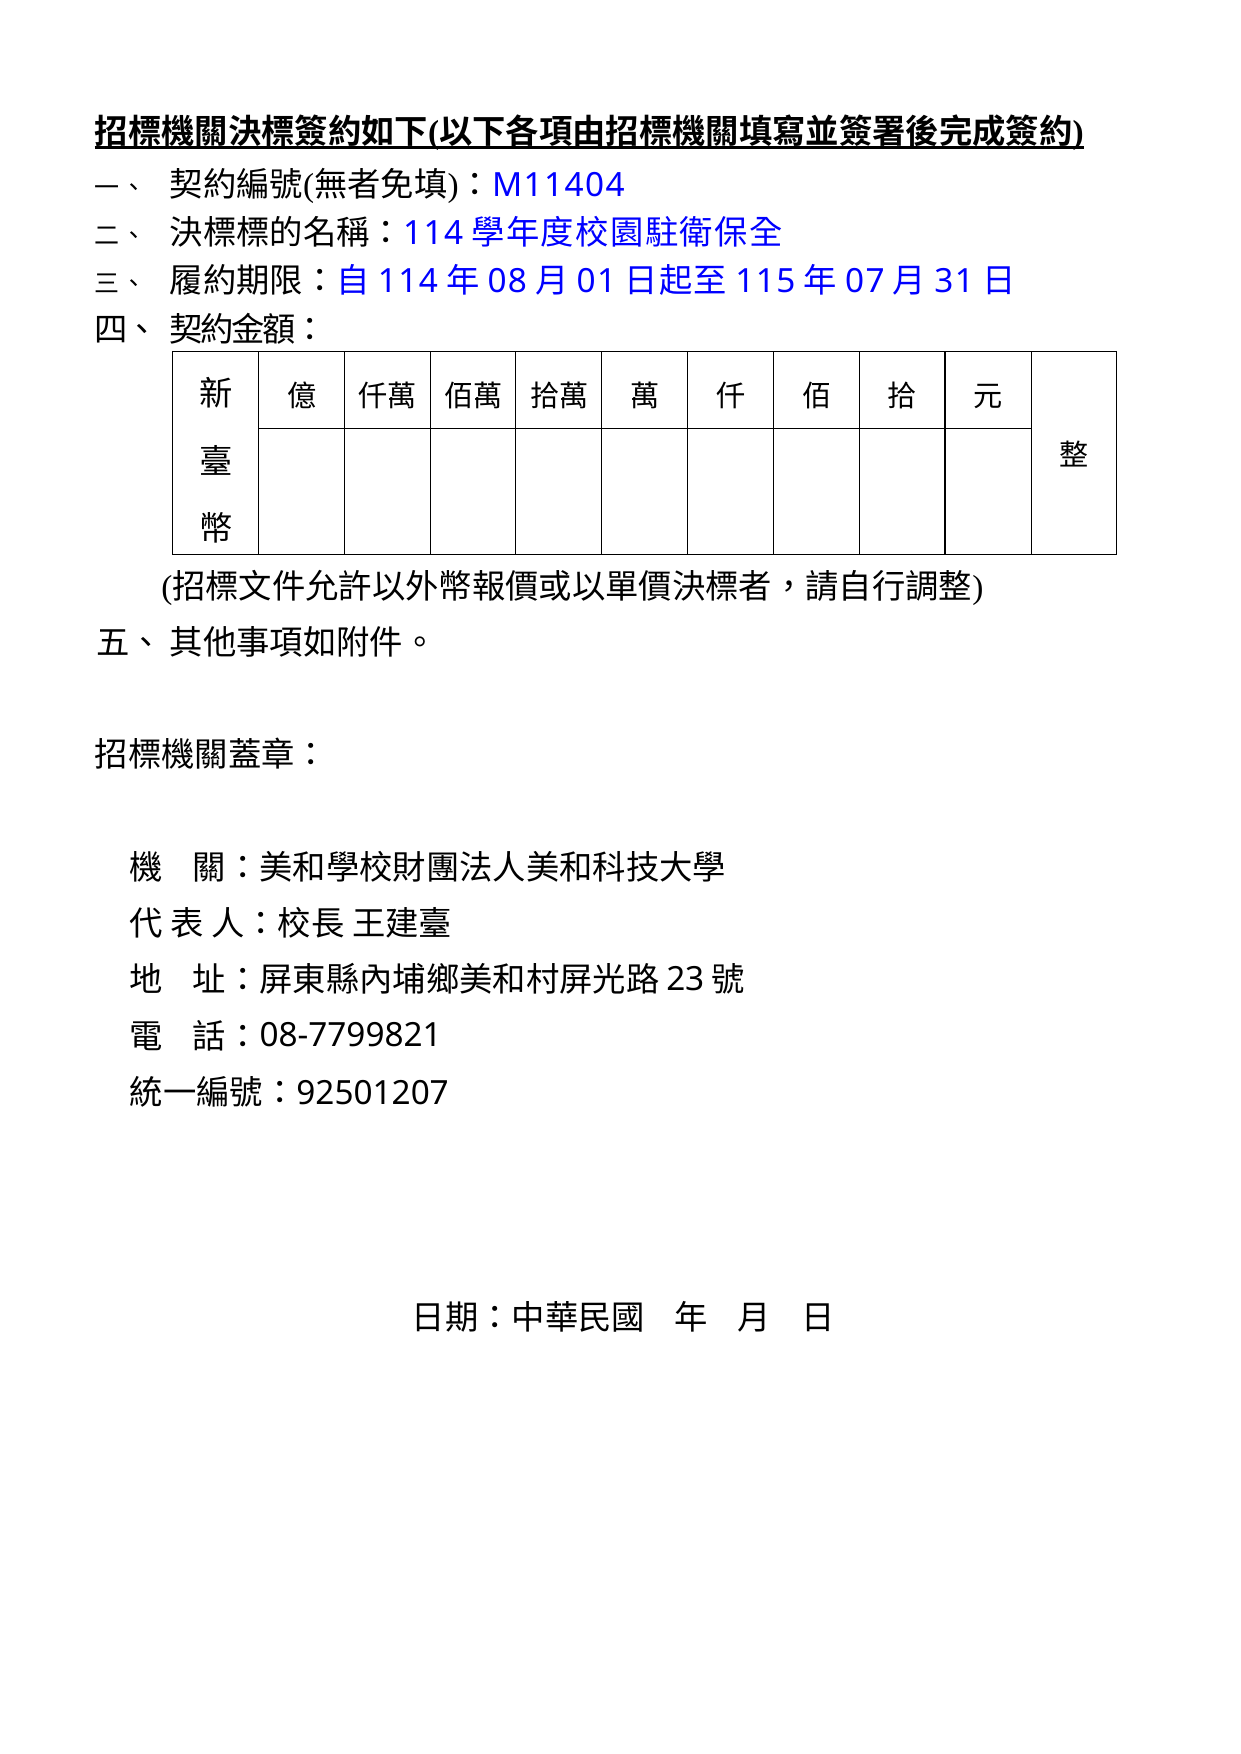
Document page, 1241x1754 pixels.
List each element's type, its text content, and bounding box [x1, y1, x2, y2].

table_cell [516, 429, 601, 554]
table_header 拾 [860, 352, 944, 428]
table_cell [688, 429, 773, 554]
table_header 佰萬 [431, 352, 515, 428]
table_header 新 臺 幣 [173, 352, 258, 554]
table_header 佰 [774, 352, 859, 428]
list 決標標的名稱：114學年度校園駐衛保全 [94, 206, 1152, 254]
text 代 表 人：校長 王建臺 [129, 893, 1152, 949]
text 招標機關蓋章： [94, 724, 1152, 780]
text 地 址：屏東縣內埔鄉美和村屏光路23號 [129, 949, 1152, 1005]
table_header 整 [1032, 352, 1116, 554]
table_header 仟 [688, 352, 773, 428]
table_cell [774, 429, 859, 554]
table_cell [860, 429, 944, 554]
text 統一編號：92501207 [129, 1062, 1152, 1118]
table_cell [602, 429, 687, 554]
text 機 關：美和學校財團法人美和科技大學 [129, 837, 1152, 893]
text 電 話：08-7799821 [129, 1005, 1152, 1062]
text (招標文件允許以外幣報價或以單價決標者，請自行調整) [161, 555, 1152, 612]
table_header 億 [259, 352, 344, 428]
table_header 元 [946, 352, 1031, 428]
list 契約金額： [94, 303, 1152, 351]
text 日期：中華民國 年 月 日 [94, 1287, 1152, 1343]
table_header 拾萬 [516, 352, 601, 428]
list 契約編號(無者免填)：M11404 [94, 157, 1152, 206]
table_cell [946, 429, 1031, 554]
list 履約期限：自114年08月01日起至115年07月31日 [94, 254, 1152, 303]
table_header 仟萬 [345, 352, 430, 428]
list 其他事項如附件。 [96, 612, 1152, 668]
table_header 萬 [602, 352, 687, 428]
table_cell [431, 429, 515, 554]
table_cell [259, 429, 344, 554]
table_cell [345, 429, 430, 554]
text 招標機關決標簽約如下(以下各項由招標機關填寫並簽署後完成簽約) [94, 101, 1152, 157]
